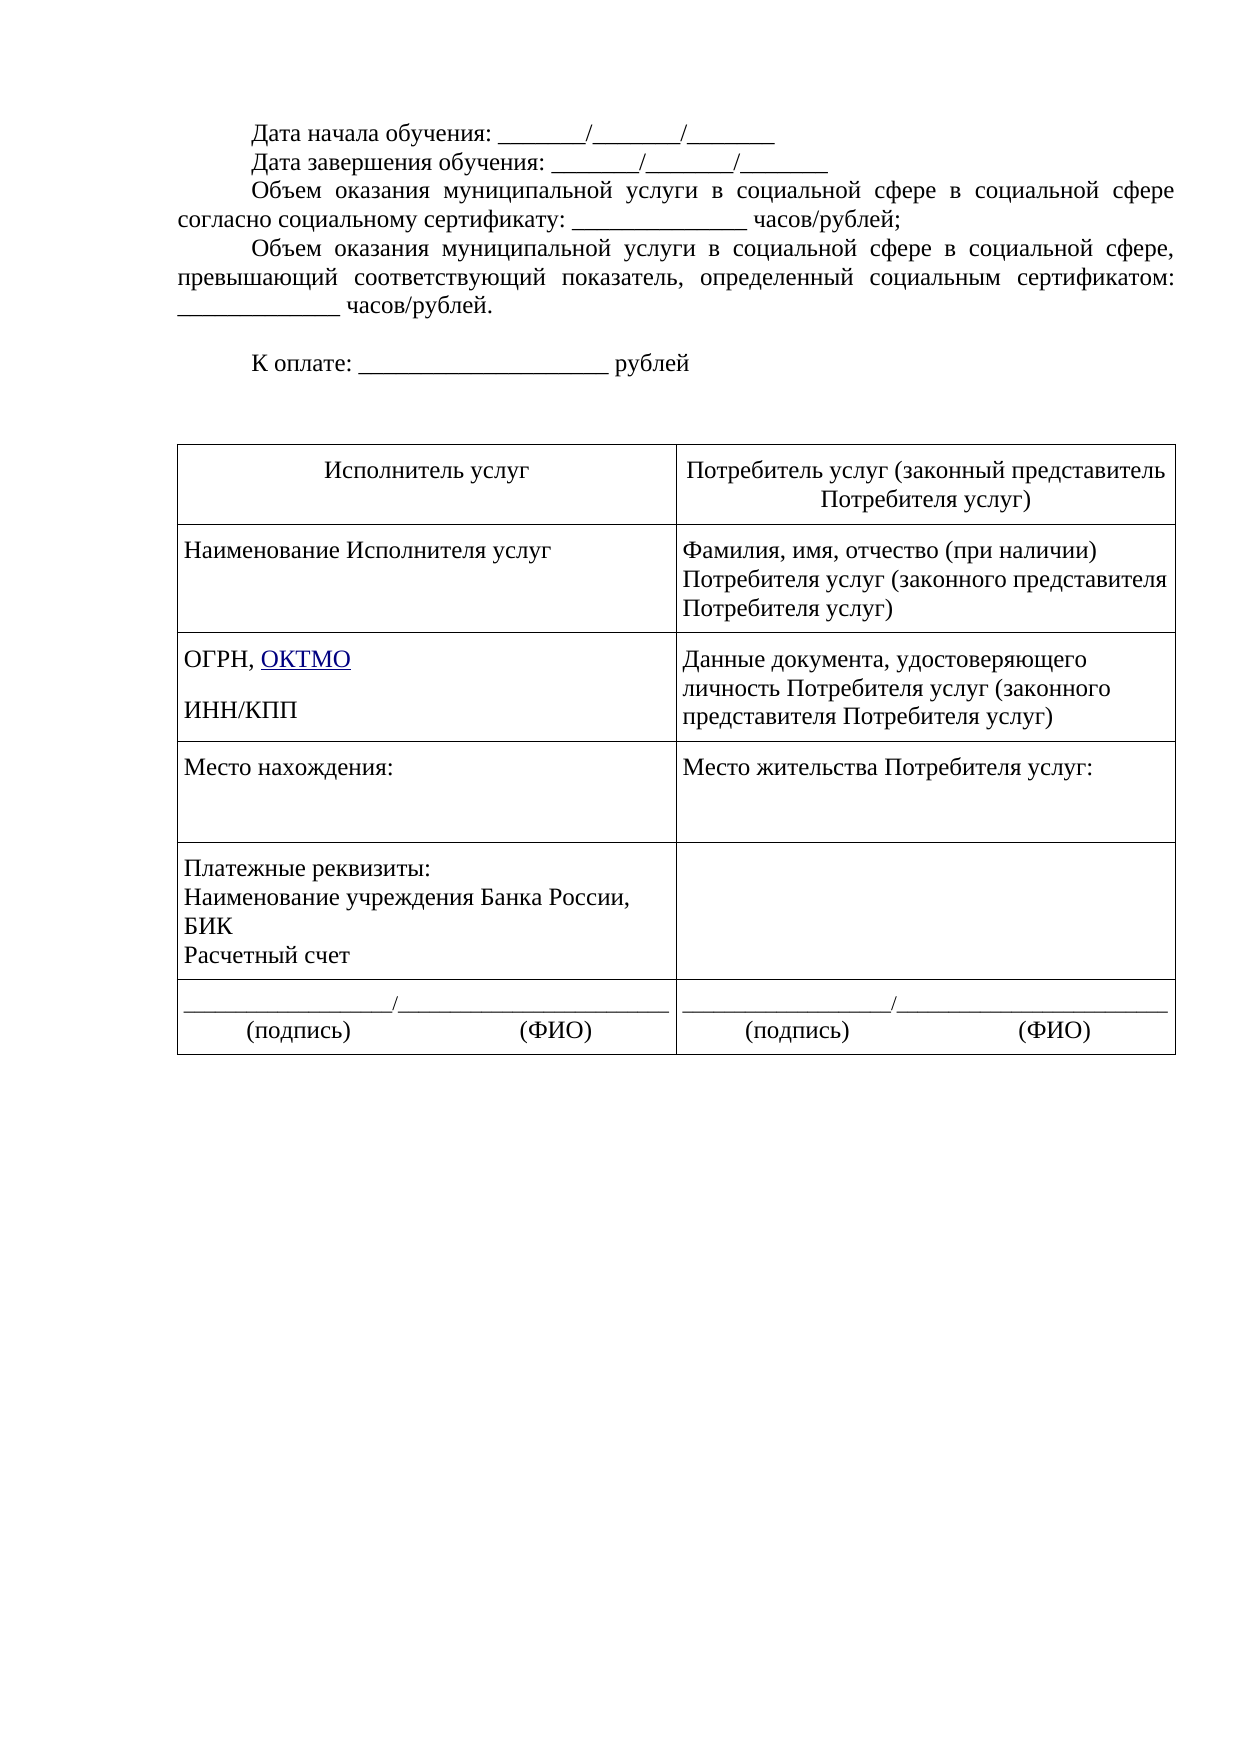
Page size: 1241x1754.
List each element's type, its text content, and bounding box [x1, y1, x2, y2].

table_cell Платежные реквизиты: Наименование учреждения Банка России, БИК Расчетный счет [178, 843, 676, 979]
table_cell ____________________/__________________________ (подпись) (ФИО) [178, 980, 676, 1054]
table_cell [178, 792, 676, 842]
table_cell [677, 843, 1175, 979]
table_cell Место жительства Потребителя услуг: [677, 742, 1175, 792]
table_header Исполнитель услуг [178, 445, 676, 524]
table_cell [677, 792, 1175, 842]
table_cell ____________________/__________________________ (подпись) (ФИО) [677, 980, 1175, 1054]
table_header Потребитель услуг (законный представитель Потребителя услуг) [677, 445, 1175, 524]
table_cell ОГРН, ОКТМО [178, 633, 676, 683]
table_cell Данные документа, удостоверяющего личность Потребителя услуг (законного представителя Потребителя услуг) [677, 633, 1175, 741]
table_cell Фамилия, имя, отчество (при наличии) Потребителя услуг (законного представителя Потребителя услуг) [677, 525, 1175, 632]
text Дата начала обучения: _______/_______/_______ [177, 118, 1175, 147]
text Объем оказания муниципальной услуги в социальной сфере в социальной сфере, превышающий соответствующий показатель, определенный социальным сертификатом: _____________ часов/рублей. [177, 233, 1175, 319]
text Дата завершения обучения: _______/_______/_______ [177, 147, 1175, 176]
table_cell Наименование Исполнителя услуг [178, 525, 676, 632]
text К оплате: ____________________ рублей [177, 348, 1175, 377]
table_cell Место нахождения: [178, 742, 676, 792]
table_cell ИНН/КПП [178, 683, 676, 741]
text Объем оказания муниципальной услуги в социальной сфере в социальной сфере согласно социальному сертификату: ______________ часов/рублей; [177, 176, 1175, 233]
